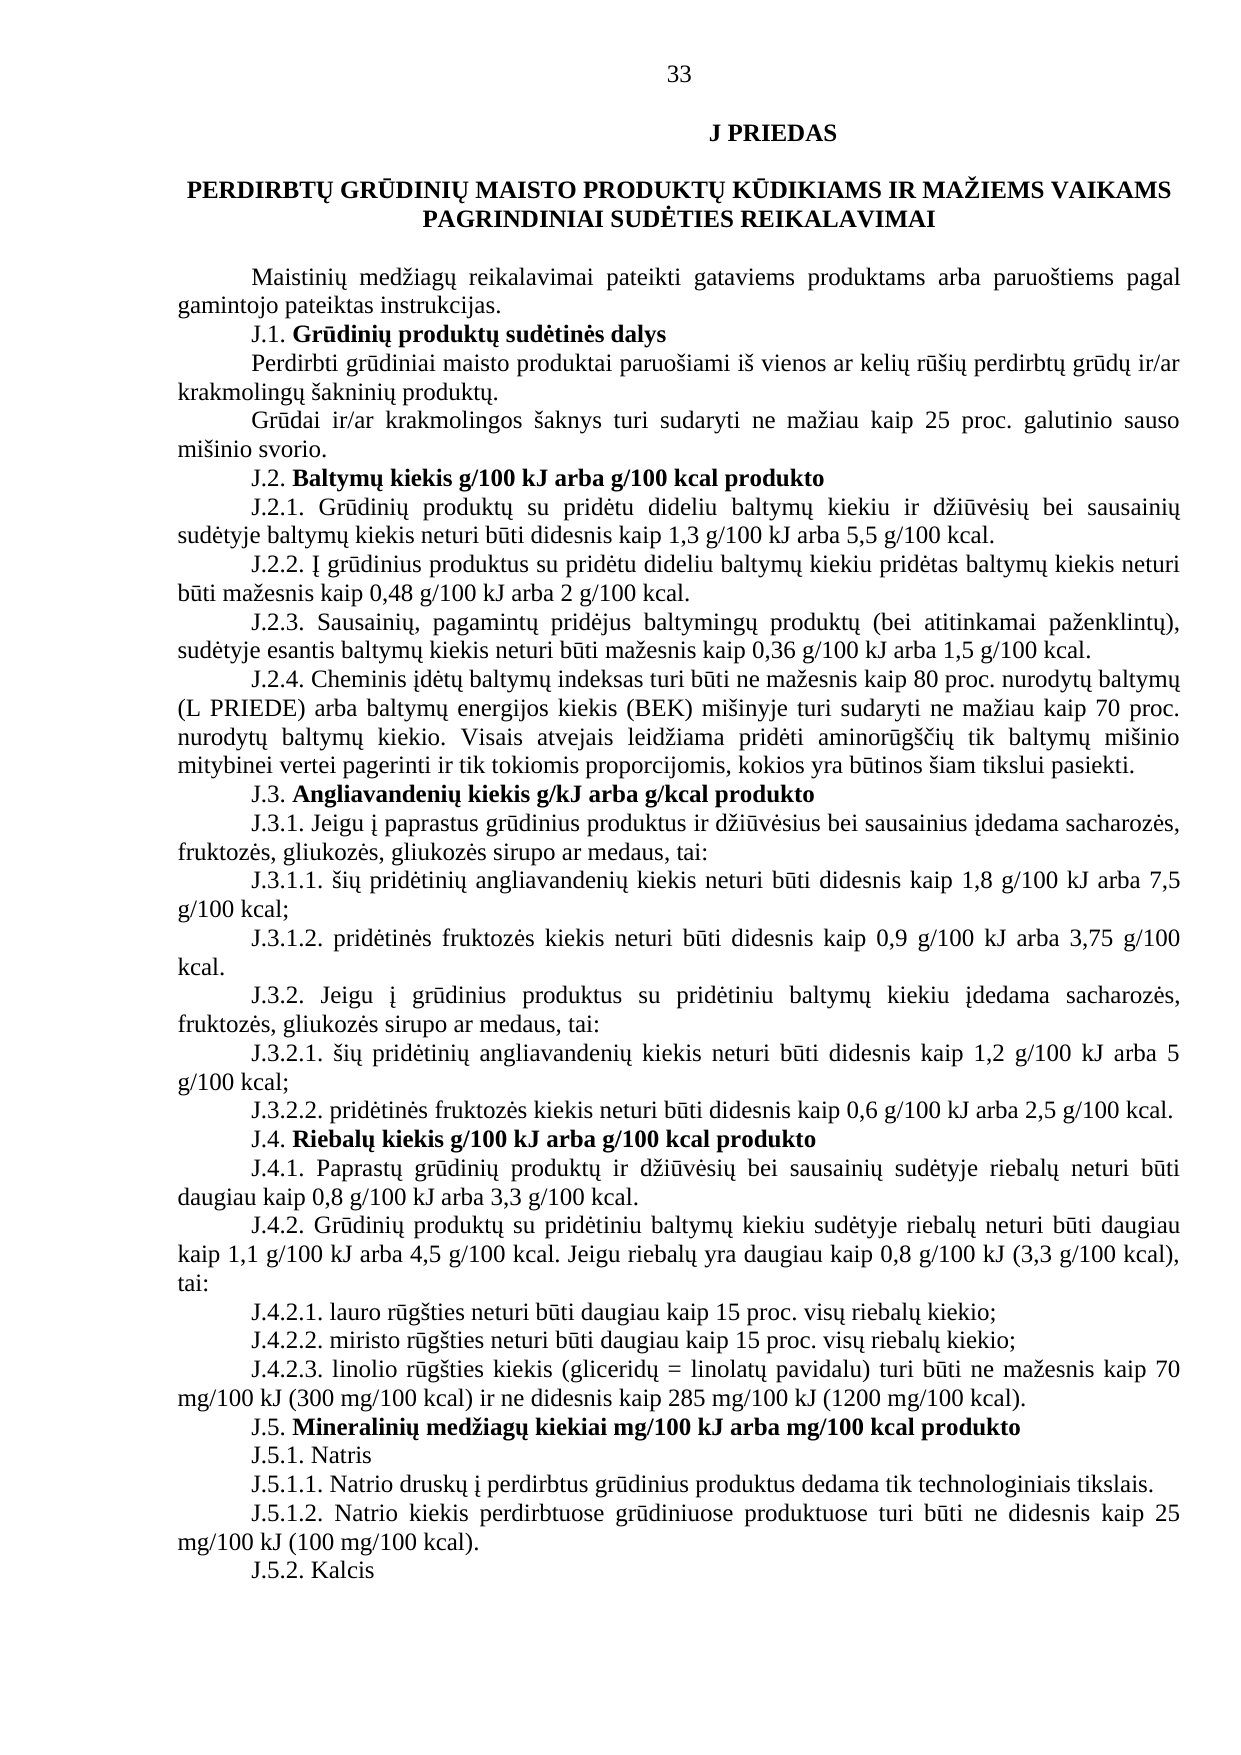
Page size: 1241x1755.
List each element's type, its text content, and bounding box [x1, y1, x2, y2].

text J.3.1.2. pridėtinės fruktozės kiekis neturi būti didesnis kaip 0,9 g/100 kJ arba 3,75 g/100 kcal. [177, 923, 1181, 981]
text J.1. Grūdinių produktų sudėtinės dalys [177, 319, 1181, 348]
text J.5.1.1. Natrio druskų į perdirbtus grūdinius produktus dedama tik technologiniais tikslais. [177, 1469, 1181, 1498]
text J.3.2.1. šių pridėtinių angliavandenių kiekis neturi būti didesnis kaip 1,2 g/100 kJ arba 5 g/100 kcal; [177, 1038, 1181, 1096]
text J PRIEDAS [177, 118, 1181, 147]
text J.5.1. Natris [177, 1441, 1181, 1469]
text Maistinių medžiagų reikalavimai pateikti gataviems produktams arba paruoštiems pagal gamintojo pateiktas instrukcijas. [177, 262, 1181, 319]
text J.3.1. Jeigu į paprastus grūdinius produktus ir džiūvėsius bei sausainius įdedama sacharozės, fruktozės, gliukozės, gliukozės sirupo ar medaus, tai: [177, 808, 1181, 866]
text J.4.2. Grūdinių produktų su pridėtiniu baltymų kiekiu sudėtyje riebalų neturi būti daugiau kaip 1,1 g/100 kJ arba 4,5 g/100 kcal. Jeigu riebalų yra daugiau kaip 0,8 g/100 kJ (3,3 g/100 kcal), tai: [177, 1211, 1181, 1297]
text J.2.1. Grūdinių produktų su pridėtu dideliu baltymų kiekiu ir džiūvėsių bei sausainių sudėtyje baltymų kiekis neturi būti didesnis kaip 1,3 g/100 kJ arba 5,5 g/100 kcal. [177, 492, 1181, 549]
text J.3.1.1. šių pridėtinių angliavandenių kiekis neturi būti didesnis kaip 1,8 g/100 kJ arba 7,5 g/100 kcal; [177, 866, 1181, 923]
text J.4.1. Paprastų grūdinių produktų ir džiūvėsių bei sausainių sudėtyje riebalų neturi būti daugiau kaip 0,8 g/100 kJ arba 3,3 g/100 kcal. [177, 1153, 1181, 1211]
text J.2.2. Į grūdinius produktus su pridėtu dideliu baltymų kiekiu pridėtas baltymų kiekis neturi būti mažesnis kaip 0,48 g/100 kJ arba 2 g/100 kcal. [177, 549, 1181, 607]
text PERDIRBTŲ GRŪDINIŲ MAISTO PRODUKTŲ KŪDIKIAMS IR MAŽIEMS VAIKAMS PAGRINDINIAI SUDĖTIES REIKALAVIMAI [177, 176, 1181, 233]
text J.4.2.1. lauro rūgšties neturi būti daugiau kaip 15 proc. visų riebalų kiekio; [177, 1297, 1181, 1326]
text J.4. Riebalų kiekis g/100 kJ arba g/100 kcal produkto [177, 1124, 1181, 1153]
text J.3.2.2. pridėtinės fruktozės kiekis neturi būti didesnis kaip 0,6 g/100 kJ arba 2,5 g/100 kcal. [177, 1096, 1181, 1124]
text J.3.2. Jeigu į grūdinius produktus su pridėtiniu baltymų kiekiu įdedama sacharozės, fruktozės, gliukozės sirupo ar medaus, tai: [177, 981, 1181, 1038]
text Perdirbti grūdiniai maisto produktai paruošiami iš vienos ar kelių rūšių perdirbtų grūdų ir/ar krakmolingų šakninių produktų. [177, 348, 1181, 406]
text J.5. Mineralinių medžiagų kiekiai mg/100 kJ arba mg/100 kcal produkto [177, 1412, 1181, 1441]
text J.2.4. Cheminis įdėtų baltymų indeksas turi būti ne mažesnis kaip 80 proc. nurodytų baltymų (L PRIEDE) arba baltymų energijos kiekis (BEK) mišinyje turi sudaryti ne mažiau kaip 70 proc. nurodytų baltymų kiekio. Visais atvejais leidžiama pridėti aminorūgščių tik baltymų mišinio mitybinei vertei pagerinti ir tik tokiomis proporcijomis, kokios yra būtinos šiam tikslui pasiekti. [177, 664, 1181, 779]
text Grūdai ir/ar krakmolingos šaknys turi sudaryti ne mažiau kaip 25 proc. galutinio sauso mišinio svorio. [177, 406, 1181, 463]
text J.4.2.3. linolio rūgšties kiekis (gliceridų = linolatų pavidalu) turi būti ne mažesnis kaip 70 mg/100 kJ (300 mg/100 kcal) ir ne didesnis kaip 285 mg/100 kJ (1200 mg/100 kcal). [177, 1354, 1181, 1412]
text J.3. Angliavandenių kiekis g/kJ arba g/kcal produkto [177, 779, 1181, 808]
text J.4.2.2. miristo rūgšties neturi būti daugiau kaip 15 proc. visų riebalų kiekio; [177, 1326, 1181, 1354]
text J.5.1.2. Natrio kiekis perdirbtuose grūdiniuose produktuose turi būti ne didesnis kaip 25 mg/100 kJ (100 mg/100 kcal). [177, 1498, 1181, 1556]
text J.2.3. Sausainių, pagamintų pridėjus baltymingų produktų (bei atitinkamai paženklintų), sudėtyje esantis baltymų kiekis neturi būti mažesnis kaip 0,36 g/100 kJ arba 1,5 g/100 kcal. [177, 607, 1181, 664]
text J.2. Baltymų kiekis g/100 kJ arba g/100 kcal produkto [177, 463, 1181, 492]
text J.5.2. Kalcis [177, 1556, 1181, 1584]
